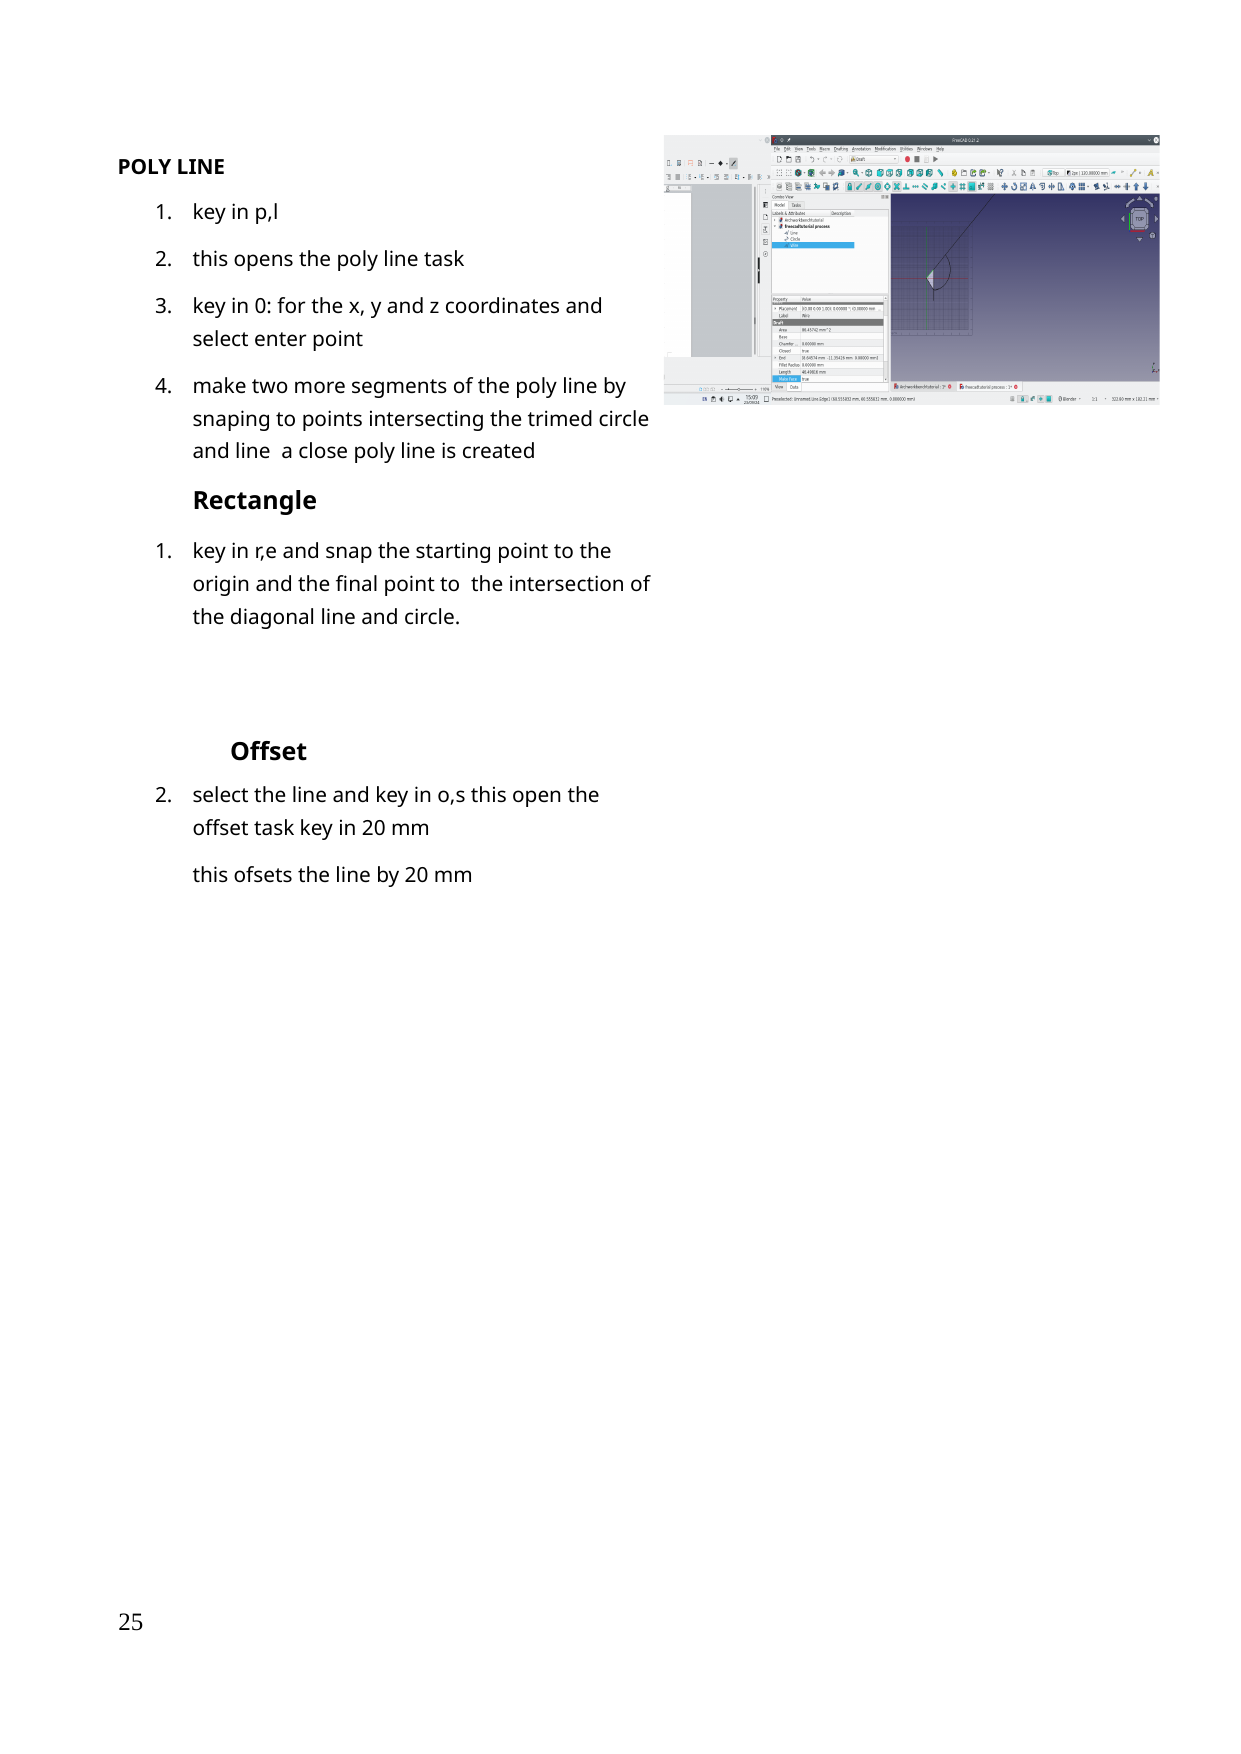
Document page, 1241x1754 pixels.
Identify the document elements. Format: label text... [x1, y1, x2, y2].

table_cell Offset select the line and key in o,s this open the offset task key in 20 mm this ofsets the line by 20 mm [117, 713, 656, 944]
table_cell [656, 713, 1129, 944]
table_cell Rectangle key in r,e and snap the starting point to the origin and the final point to the intersection of the diagonal line and circle. [117, 483, 656, 713]
table_cell [656, 118, 1129, 483]
table_cell [656, 483, 1129, 713]
table_cell POLY LINE Polyline key in p,l this opens the poly line task key in 0: for the x, y and z coordinates and select enter point make two more segments of the poly line by snaping to points intersecting the trimed circle and line a close poly line is created [117, 118, 656, 483]
